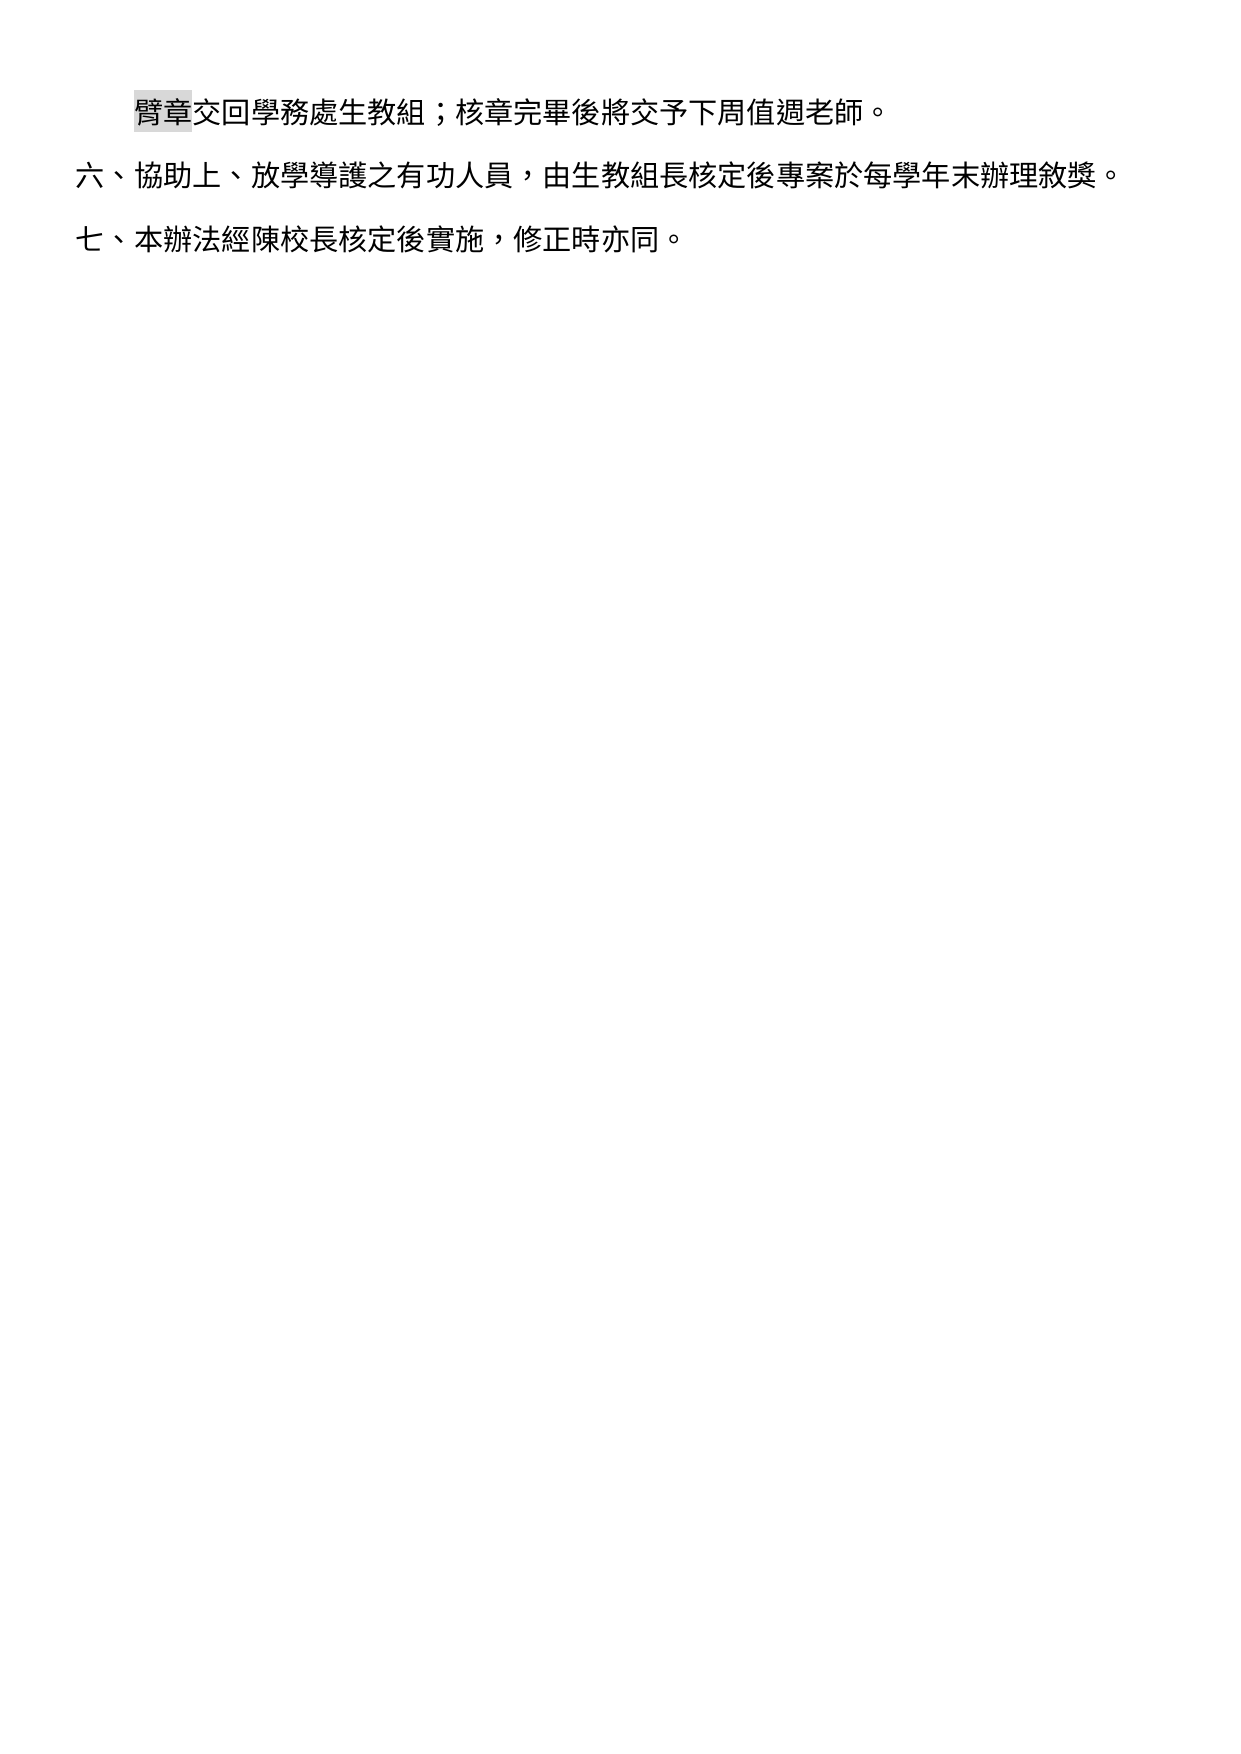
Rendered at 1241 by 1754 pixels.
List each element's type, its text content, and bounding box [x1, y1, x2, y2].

list 臂章交回學務處生教組；核章完畢後將交予下周值週老師。 [75, 89, 1165, 132]
list 協助上、放學導護之有功人員，由生教組長核定後專案於每學年末辦理敘獎。 [75, 153, 1165, 195]
list 本辦法經陳校長核定後實施，修正時亦同。 [75, 216, 1165, 259]
